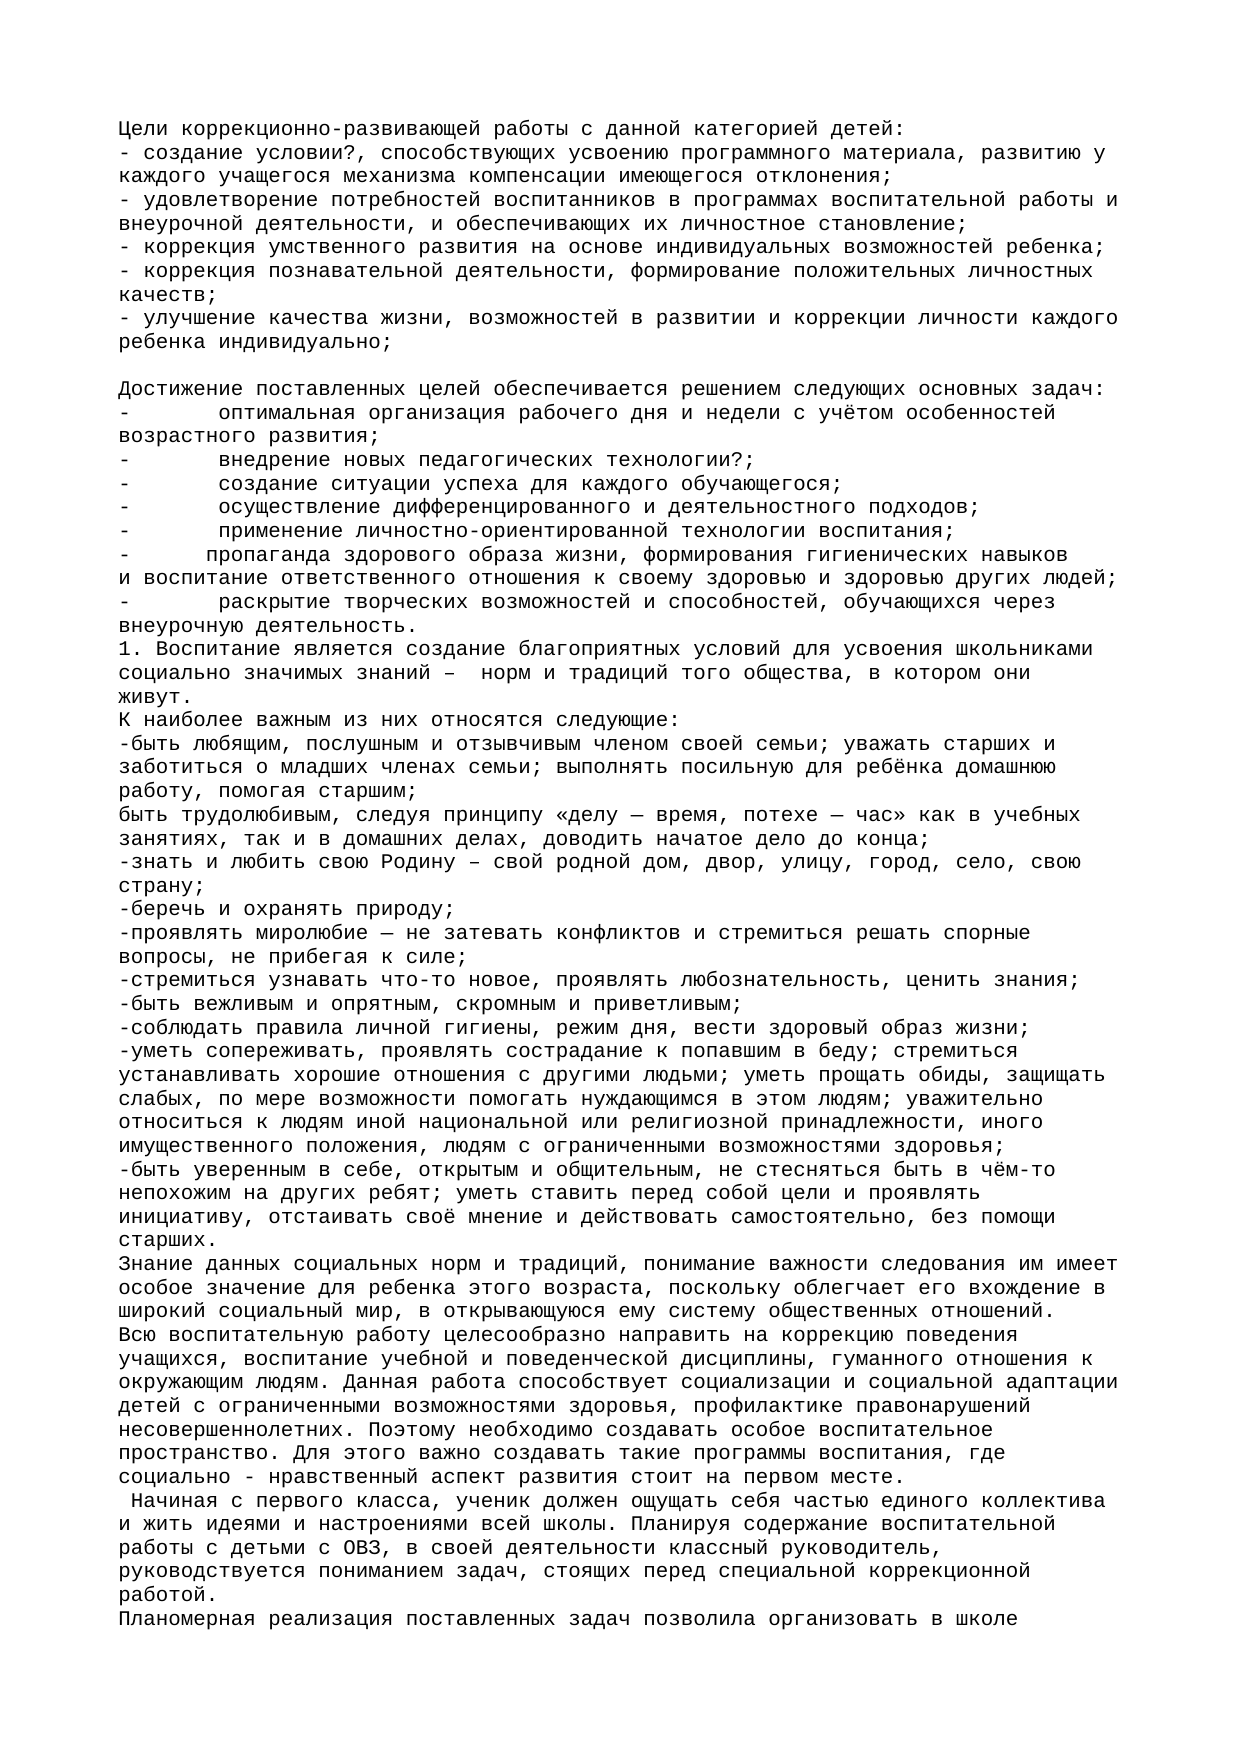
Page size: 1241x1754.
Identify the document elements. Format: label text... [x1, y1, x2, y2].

text - создание условии?, способствующих усвоению программного материала, развитию у каждого учащегося механизма компенсации имеющегося отклонения; [118, 142, 1122, 189]
text - пропаганда здорового образа жизни, формирования гигиенических навыков и воспитание ответственного отношения к своему здоровью и здоровью других людей; [118, 544, 1122, 591]
text -знать и любить свою Родину – свой родной дом, двор, улицу, город, село, свою страну; [118, 851, 1122, 898]
text 1. Воспитание является создание благоприятных условий для усвоения школьниками социально значимых знаний – норм и традиций того общества, в котором они живут. [118, 638, 1122, 709]
text -проявлять миролюбие — не затевать конфликтов и стремиться решать спорные вопросы, не прибегая к силе; [118, 922, 1122, 969]
text Знание данных социальных норм и традиций, понимание важности следования им имеет особое значение для ребенка этого возраста, поскольку облегчает его вхождение в широкий социальный мир, в открывающуюся ему систему общественных отношений. [118, 1253, 1122, 1324]
text - удовлетворение потребностей воспитанников в программах воспитательной работы и внеурочной деятельности, и обеспечивающих их личностное становление; [118, 189, 1122, 236]
text -соблюдать правила личной гигиены, режим дня, вести здоровый образ жизни; [118, 1017, 1122, 1040]
text Всю воспитательную работу целесообразно направить на коррекцию поведения учащихся, воспитание учебной и поведенческой дисциплины, гуманного отношения к окружающим людям. Данная работа способствует социализации и социальной адаптации детей с ограниченными возможностями здоровья, профилактике правонарушений несовершеннолетних. Поэтому необходимо создавать особое воспитательное пространство. Для этого важно создавать такие программы воспитания, где социально - нравственный аспект развития стоит на первом месте. [118, 1324, 1122, 1489]
text -стремиться узнавать что-то новое, проявлять любознательность, ценить знания; [118, 969, 1122, 993]
text - оптимальная организация рабочего дня и недели с учётом особенностей возрастного развития; [118, 402, 1122, 449]
text Цели коррекционно-развивающей работы с данной категорией детей: [118, 118, 1122, 142]
text быть трудолюбивым, следуя принципу «делу — время, потехе — час» как в учебных занятиях, так и в домашних делах, доводить начатое дело до конца; [118, 804, 1122, 851]
text Начиная с первого класса, ученик должен ощущать себя частью единого коллектива и жить идеями и настроениями всей школы. Планируя содержание воспитательной работы с детьми с ОВЗ, в своей деятельности классный руководитель, руководствуется пониманием задач, стоящих перед специальной коррекционной работой. [118, 1489, 1122, 1608]
text Планомерная реализация поставленных задач позволила организовать в школе [118, 1608, 1122, 1631]
text - внедрение новых педагогических технологии?; [118, 449, 1122, 473]
text - применение личностно-ориентированной технологии воспитания; [118, 520, 1122, 544]
text - коррекция познавательной деятельности, формирование положительных личностных качеств; [118, 260, 1122, 307]
text -беречь и охранять природу; [118, 898, 1122, 922]
text - осуществление дифференцированного и деятельностного подходов; [118, 496, 1122, 520]
text - создание ситуации успеха для каждого обучающегося; [118, 473, 1122, 496]
text - улучшение качества жизни, возможностей в развитии и коррекции личности каждого ребенка индивидуально; [118, 307, 1122, 354]
text -уметь сопереживать, проявлять сострадание к попавшим в беду; стремиться устанавливать хорошие отношения с другими людьми; уметь прощать обиды, защищать слабых, по мере возможности помогать нуждающимся в этом людям; уважительно относиться к людям иной национальной или религиозной принадлежности, иного имущественного положения, людям с ограниченными возможностями здоровья; [118, 1040, 1122, 1158]
text К наиболее важным из них относятся следующие: [118, 709, 1122, 733]
text Достижение поставленных целей обеспечивается решением следующих основных задач: [118, 378, 1122, 402]
text -быть вежливым и опрятным, скромным и приветливым; [118, 993, 1122, 1017]
text - раскрытие творческих возможностей и способностей, обучающихся через внеурочную деятельность. [118, 591, 1122, 638]
text - коррекция умственного развития на основе индивидуальных возможностей ребенка; [118, 236, 1122, 260]
text -быть любящим, послушным и отзывчивым членом своей семьи; уважать старших и заботиться о младших членах семьи; выполнять посильную для ребёнка домашнюю работу, помогая старшим; [118, 733, 1122, 804]
text -быть уверенным в себе, открытым и общительным, не стесняться быть в чём-то непохожим на других ребят; уметь ставить перед собой цели и проявлять инициативу, отстаивать своё мнение и действовать самостоятельно, без помощи старших. [118, 1158, 1122, 1253]
